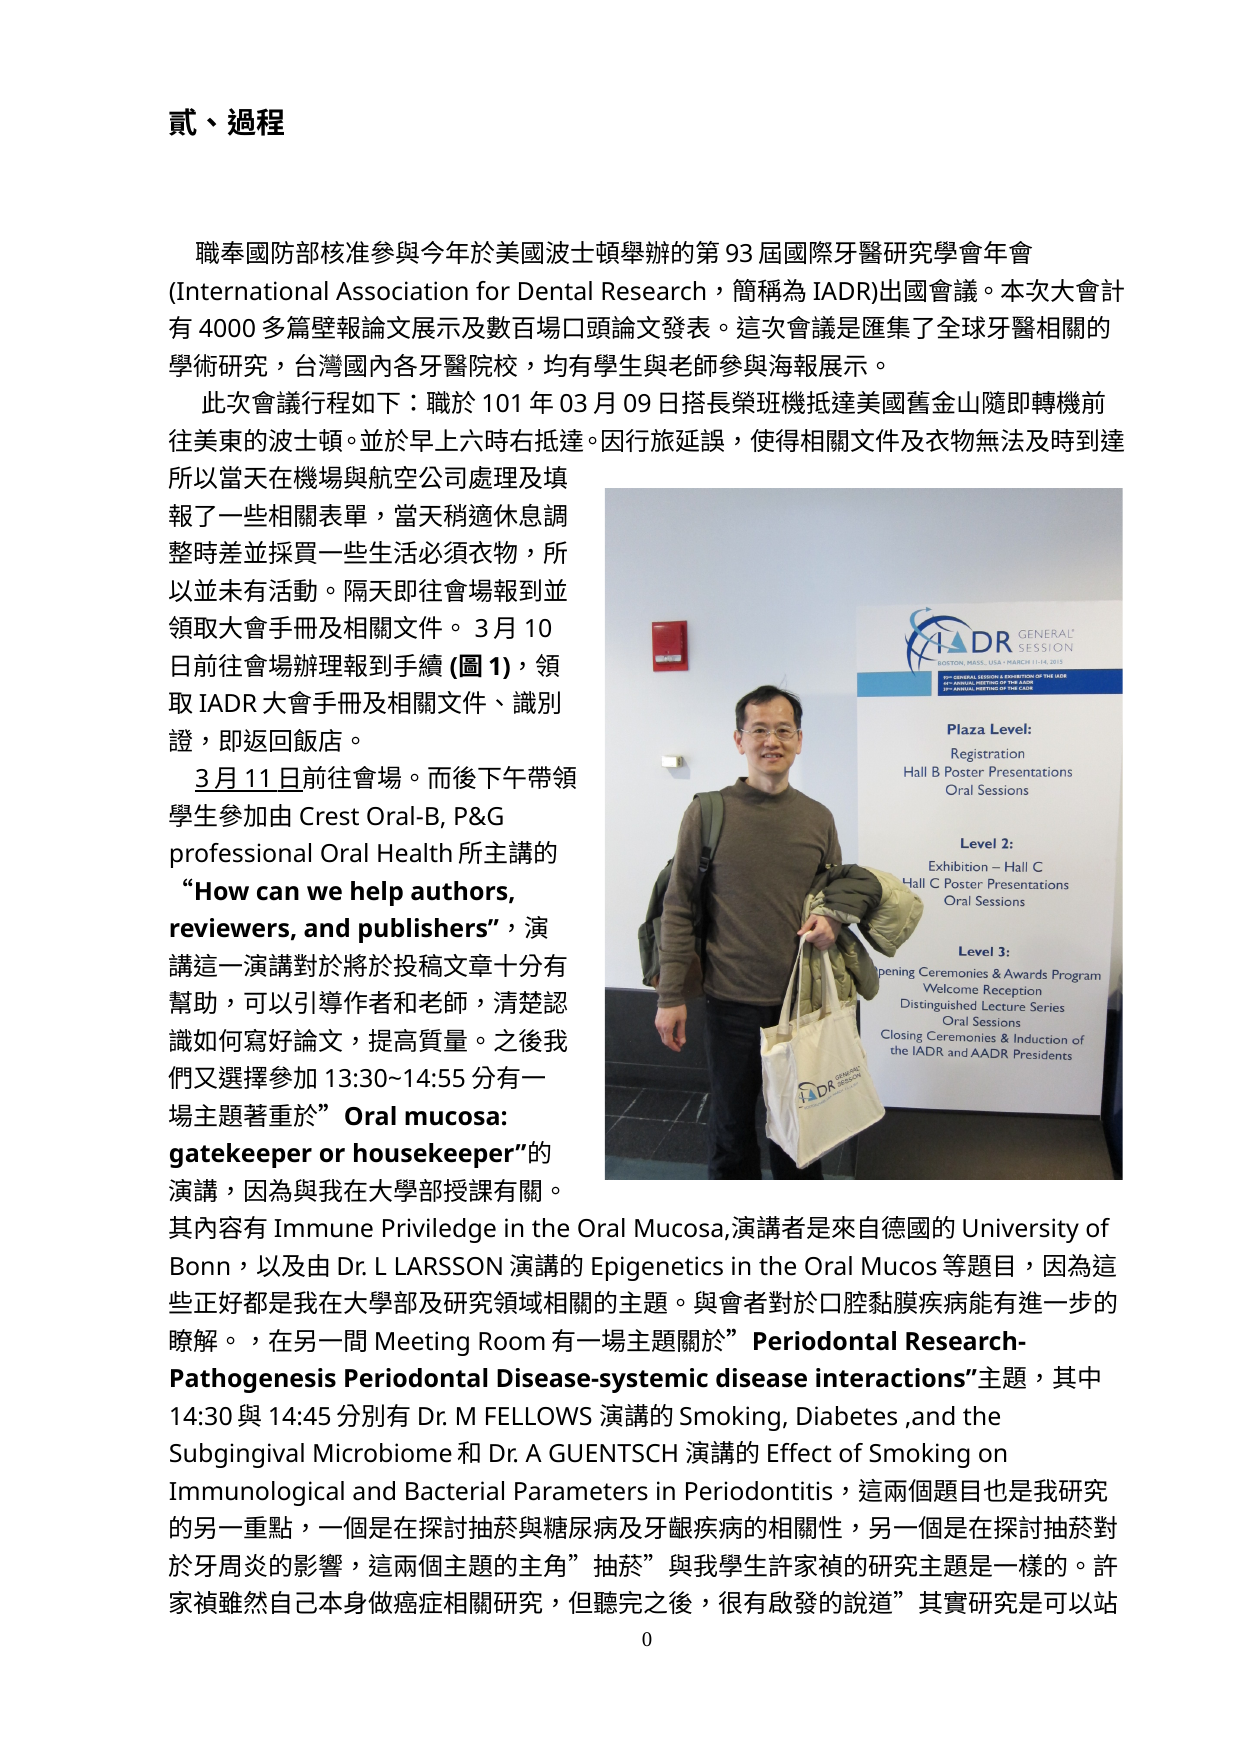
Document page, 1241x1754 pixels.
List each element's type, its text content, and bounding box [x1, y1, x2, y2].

text 3月11日前往會場。而後下午帶領學生參加由Crest Oral-B, P&G professional Oral Health所主講的“How can we help authors, reviewers, and publishers”，演講這一演講對於將於投稿文章十分有幫助，可以引導作者和老師，清楚認識如何寫好論文，提高質量。之後我們又選擇參加13:30~14:55分有一場主題著重於”Oral mucosa: gatekeeper or housekeeper”的演講，因為與我在大學部授課有關。其內容有Immune Priviledge in the Oral Mucosa,演講者是來自德國的University of Bonn，以及由Dr. L LARSSON演講的 Epigenetics in the Oral Mucos等題目，因為這些正好都是我在大學部及研究領域相關的主題。與會者對於口腔黏膜疾病能有進一步的瞭解。，在另一間Meeting Room有一場主題關於”Periodontal Research-Pathogenesis Periodontal Disease-systemic disease interactions”主題，其中14:30與14:45分別有Dr. M FELLOWS 演講的Smoking, Diabetes ,and the Subgingival Microbiome和Dr. A GUENTSCH 演講的Effect of Smoking on Immunological and Bacterial Parameters in Periodontitis，這兩個題目也是我研究的另一重點，一個是在探討抽菸與糖尿病及牙齦疾病的相關性，另一個是在探討抽菸對於牙周炎的影響，這兩個主題的主角”抽菸”與我學生許家禎的研究主題是一樣的。許家禎雖然自己本身做癌症相關研究，但聽完之後，很有啟發的說道”其實研究是可以站在一個立足點，然後往不同的視野看去，說不定能發現到意想不到的相關性。” 晚上則與邱國洲醫師代表國防醫學院參加開幕式，這次國內幾所牙醫學院包括台大、陽明、中國、中山、高醫等都有老師及學生參加 (圖2) [169, 758, 1125, 1621]
text 此次會議行程如下：職於101年03月09日搭長榮班機抵達美國舊金山隨即轉機前往美東的波士頓。並於早上六時右抵達。因行旅延誤，使得相關文件及衣物無法及時到達，所以當天在機場與航空公司處理及填報了一些相關表單，當天稍適休息調整時差並採買一些生活必須衣物，所以並未有活動。隔天即往會場報到並領取大會手冊及相關文件。 3月10日前往會場辦理報到手續 (圖1)，領取IADR大會手冊及相關文件、識別證，即返回飯店。 [169, 383, 1125, 758]
text 職奉國防部核准參與今年於美國波士頓舉辦的第93屆國際牙醫研究學會年會(International Association for Dental Research，簡稱為IADR)出國會議。本次大會計有4000多篇壁報論文展示及數百場口頭論文發表。這次會議是匯集了全球牙醫相關的學術研究，台灣國內各牙醫院校，均有學生與老師參與海報展示。 [169, 233, 1125, 383]
picture [604, 488, 1123, 1180]
text 貳、過程 [168, 83, 1233, 158]
